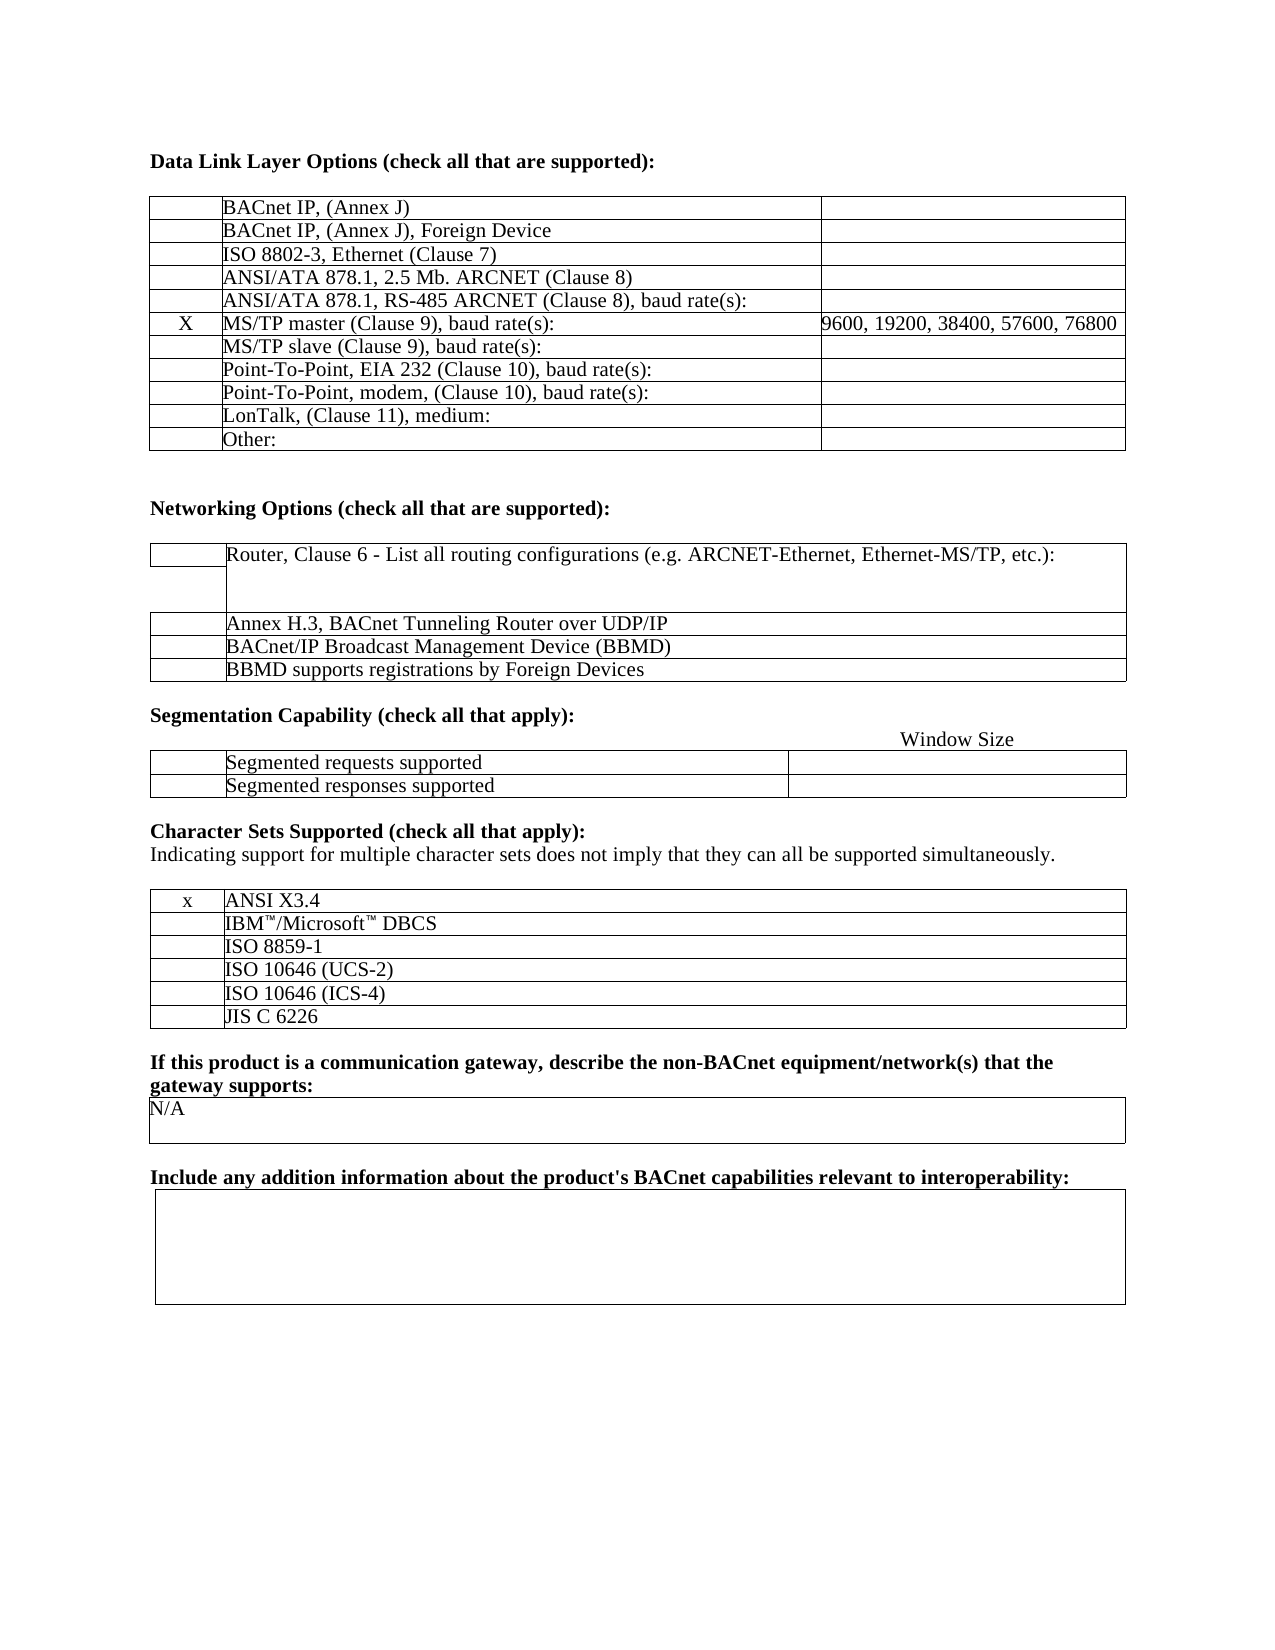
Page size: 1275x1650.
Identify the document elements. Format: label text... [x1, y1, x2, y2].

table_cell Segmented requests supported [227, 751, 788, 773]
table_cell [151, 751, 226, 773]
table_cell 9600, 19200, 38400, 57600, 76800 [822, 313, 1125, 335]
table_cell ANSI/ATA 878.1, 2.5 Mb. ARCNET (Clause 8) [223, 266, 821, 288]
table_cell [150, 336, 222, 358]
table_cell BACnet IP, (Annex J), Foreign Device [223, 220, 821, 242]
table_cell MS/TP slave (Clause 9), baud rate(s): [223, 336, 821, 358]
table_header N/A [150, 1098, 1125, 1143]
table_cell [822, 336, 1125, 358]
text Data Link Layer Options (check all that are supported): [150, 150, 1125, 173]
table_cell [822, 220, 1125, 242]
table_cell [151, 1006, 224, 1028]
text Include any addition information about the product's BACnet capabilities relevant to interoperability: [150, 1166, 1125, 1189]
table_cell [150, 220, 222, 242]
table_cell [822, 428, 1125, 450]
table_cell [150, 567, 226, 612]
table_cell BACnet/IP Broadcast Management Device (BBMD) [227, 636, 1126, 658]
table_header Router, Clause 6 - List all routing configurations (e.g. ARCNET-Ethernet, Ethernet-MS/TP, etc.): [227, 544, 1126, 566]
table_cell Segmented responses supported [227, 775, 788, 797]
table_cell Annex H.3, BACnet Tunneling Router over UDP/IP [227, 613, 1126, 635]
table_cell [151, 613, 226, 635]
table_cell LonTalk, (Clause 11), medium: [223, 405, 821, 427]
table_cell ISO 8859-1 [225, 936, 1126, 958]
table_cell X [150, 313, 222, 335]
table_cell ANSI/ATA 878.1, RS-485 ARCNET (Clause 8), baud rate(s): [223, 290, 821, 312]
table_header x [151, 890, 224, 912]
table_header [156, 1190, 1125, 1304]
table_header [150, 728, 226, 750]
table_cell [822, 266, 1125, 288]
table_cell [151, 775, 226, 797]
table_cell [150, 405, 222, 427]
table_cell [151, 636, 226, 658]
table_cell IBM/Microsoft DBCS [225, 913, 1126, 935]
table_header [226, 728, 788, 750]
text Segmentation Capability (check all that apply): [150, 704, 1125, 727]
table_cell [150, 382, 222, 404]
table_cell [150, 266, 222, 288]
table_cell Other: [223, 428, 821, 450]
table_cell JIS C 6226 [225, 1006, 1126, 1028]
table_cell [150, 290, 222, 312]
text Networking Options (check all that are supported): [150, 497, 1125, 519]
table_cell [789, 775, 1126, 797]
table_cell [150, 359, 222, 381]
table_cell ISO 10646 (ICS-4) [225, 982, 1126, 1004]
table_cell [227, 566, 1126, 612]
table_header ANSI X3.4 [225, 890, 1126, 912]
table_cell [151, 659, 226, 681]
table_cell ISO 8802-3, Ethernet (Clause 7) [223, 243, 821, 265]
text Character Sets Supported (check all that apply): [150, 820, 1125, 843]
table_cell [151, 959, 224, 981]
table_cell MS/TP master (Clause 9), baud rate(s): [223, 313, 821, 335]
table_cell BBMD supports registrations by Foreign Devices [227, 659, 1126, 681]
table_cell [151, 936, 224, 958]
table_cell [150, 243, 222, 265]
table_cell [822, 382, 1125, 404]
table_cell [822, 405, 1125, 427]
table_cell [789, 751, 1126, 773]
table_cell [151, 913, 224, 935]
text If this product is a communication gateway, describe the non-BACnet equipment/network(s) that the gateway supports: [150, 1051, 1125, 1097]
table_header [822, 197, 1125, 219]
table_header Window Size [788, 728, 1126, 750]
table_header BACnet IP, (Annex J) [223, 197, 821, 219]
table_cell [150, 428, 222, 450]
text Indicating support for multiple character sets does not imply that they can all be supported simultaneously. [150, 843, 1125, 866]
table_cell [822, 359, 1125, 381]
table_cell [822, 290, 1125, 312]
table_header [150, 197, 222, 219]
table_cell ISO 10646 (UCS-2) [225, 959, 1126, 981]
table_cell Point-To-Point, EIA 232 (Clause 10), baud rate(s): [223, 359, 821, 381]
table_cell [822, 243, 1125, 265]
table_header [151, 544, 226, 566]
table_cell [151, 982, 224, 1004]
table_cell Point-To-Point, modem, (Clause 10), baud rate(s): [223, 382, 821, 404]
